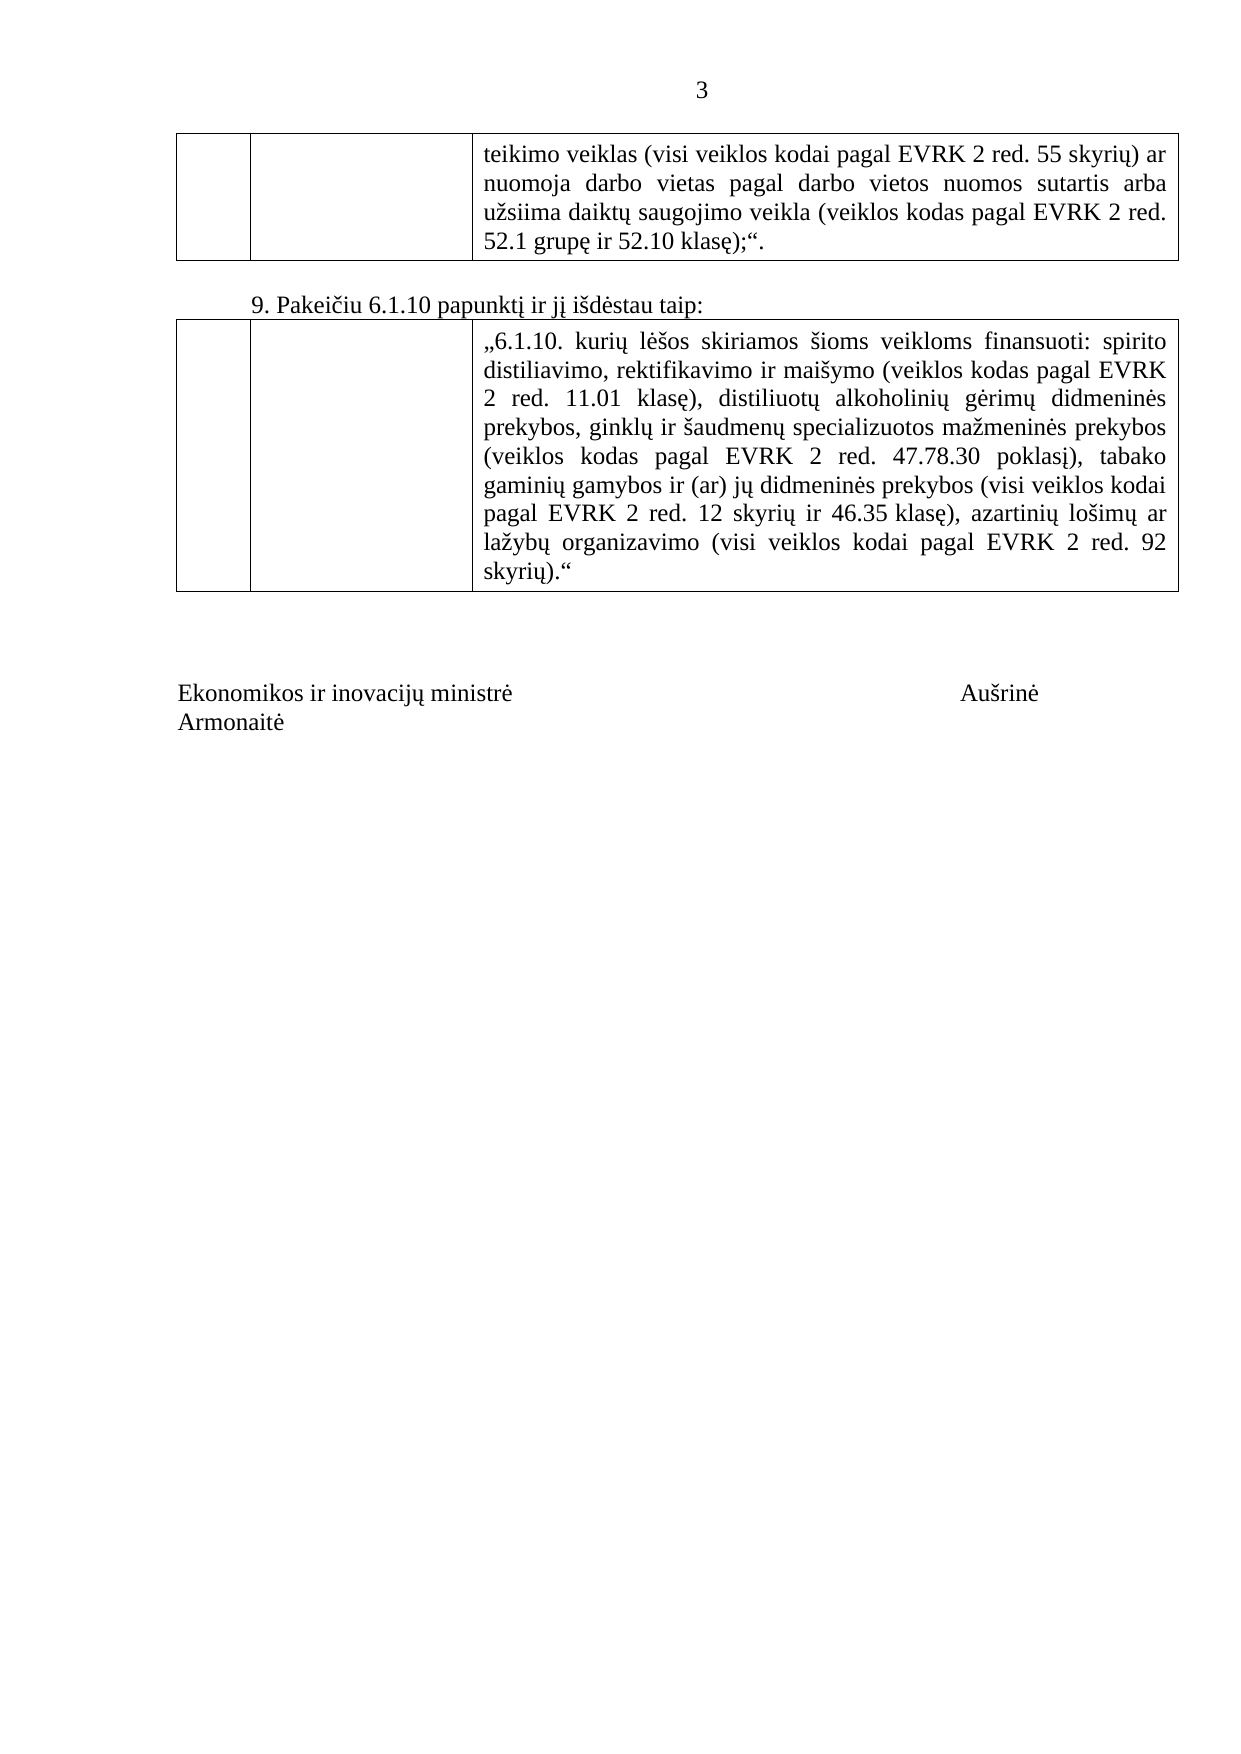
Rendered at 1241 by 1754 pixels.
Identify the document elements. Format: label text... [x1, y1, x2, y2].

table_header „6.1.10. kurių lėšos skiriamos šioms veikloms finansuoti: spirito distiliavimo, rektifikavimo ir maišymo (veiklos kodas pagal EVRK 2 red. 11.01 klasę), distiliuotų alkoholinių gėrimų didmeninės prekybos, ginklų ir šaudmenų specializuotos mažmeninės prekybos (veiklos kodas pagal EVRK 2 red. 47.78.30 poklasį), tabako gaminių gamybos ir (ar) jų didmeninės prekybos (visi veiklos kodai pagal EVRK 2 red. 12 skyrių ir 46.35 klasę), azartinių lošimų ar lažybų organizavimo (visi veiklos kodai pagal EVRK 2 red. 92 skyrių).“ [473, 320, 1178, 591]
table_header [251, 134, 472, 260]
table_header [177, 134, 250, 260]
text 9. Pakeičiu 6.1.10 papunktį ir jį išdėstau taip: [177, 290, 1152, 319]
text Ekonomikos ir inovacijų ministrė Aušrinė Armonaitė [177, 678, 1152, 735]
table_header [177, 320, 250, 591]
table_header [251, 320, 472, 591]
table_header teikimo veiklas (visi veiklos kodai pagal EVRK 2 red. 55 skyrių) ar nuomoja darbo vietas pagal darbo vietos nuomos sutartis arba užsiima daiktų saugojimo veikla (veiklos kodas pagal EVRK 2 red. 52.1 grupę ir 52.10 klasę);“. [473, 134, 1178, 260]
